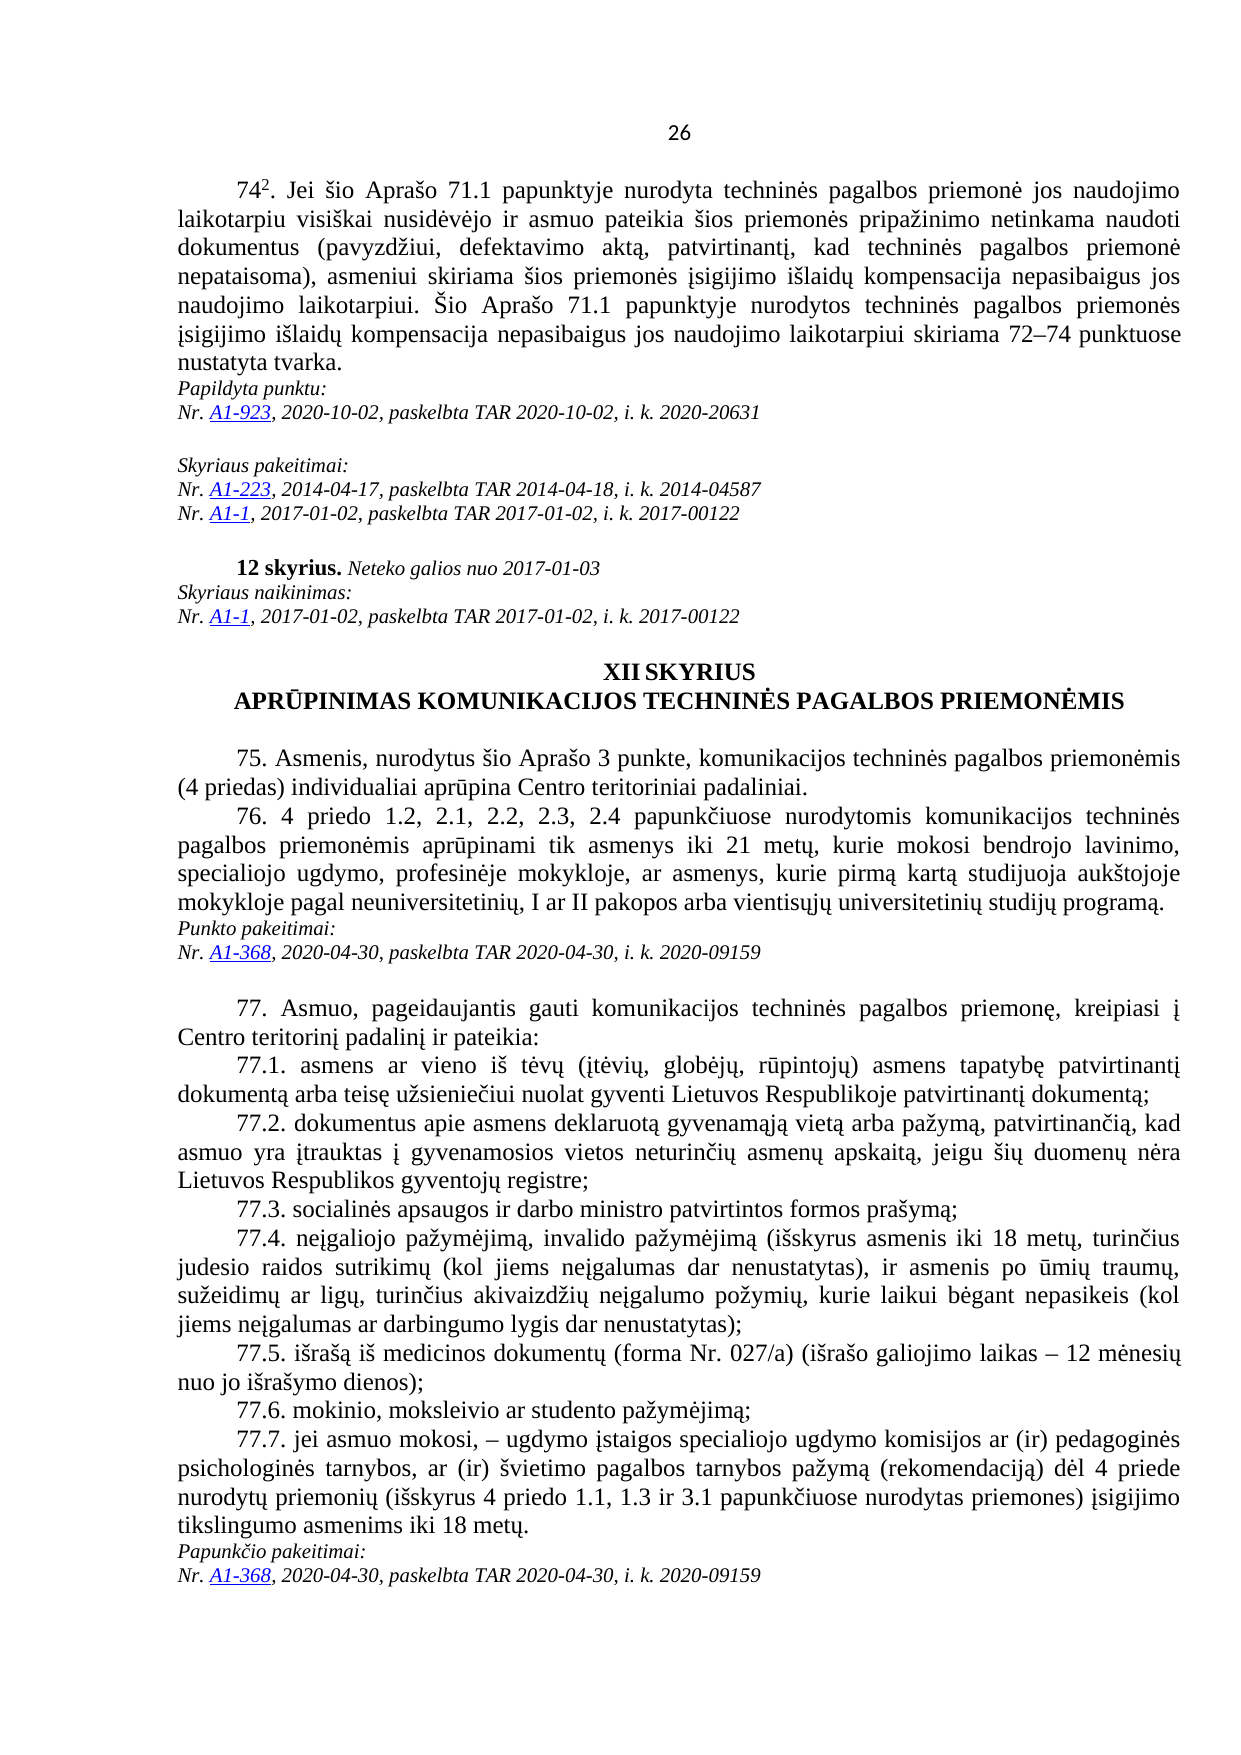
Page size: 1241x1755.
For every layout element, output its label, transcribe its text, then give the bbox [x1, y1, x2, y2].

text Nr. A1-923, 2020-10-02, paskelbta TAR 2020-10-02, i. k. 2020-20631 [177, 400, 1181, 424]
text 77.5. išrašą iš medicinos dokumentų (forma Nr. 027/a) (išrašo galiojimo laikas – 12 mėnesių nuo jo išrašymo dienos); [177, 1338, 1181, 1395]
text Nr. A1-368, 2020-04-30, paskelbta TAR 2020-04-30, i. k. 2020-09159 [177, 940, 1181, 964]
text 77.3. socialinės apsaugos ir darbo ministro patvirtintos formos prašymą; [177, 1194, 1181, 1223]
text 77.7. jei asmuo mokosi, – ugdymo įstaigos specialiojo ugdymo komisijos ar (ir) pedagoginės psichologinės tarnybos, ar (ir) švietimo pagalbos tarnybos pažymą (rekomendaciją) dėl 4 priede nurodytų priemonių (išskyrus 4 priedo 1.1, 1.3 ir 3.1 papunkčiuose nurodytas priemones) įsigijimo tikslingumo asmenims iki 18 metų. [177, 1424, 1181, 1539]
text 75. Asmenis, nurodytus šio Aprašo 3 punkte, komunikacijos techninės pagalbos priemonėmis (4 priedas) individualiai aprūpina Centro teritoriniai padaliniai. [177, 743, 1181, 801]
text Papunkčio pakeitimai: [177, 1539, 1181, 1563]
text APRŪPINIMAS KOMUNIKACIJOS TECHNINĖS PAGALBOS PRIEMONĖMIS [177, 686, 1181, 715]
text 77.1. asmens ar vieno iš tėvų (įtėvių, globėjų, rūpintojų) asmens tapatybę patvirtinantį dokumentą arba teisę užsieniečiui nuolat gyventi Lietuvos Respublikoje patvirtinantį dokumentą; [177, 1050, 1181, 1108]
text 76. 4 priedo 1.2, 2.1, 2.2, 2.3, 2.4 papunkčiuose nurodytomis komunikacijos techninės pagalbos priemonėmis aprūpinami tik asmenys iki 21 metų, kurie mokosi bendrojo lavinimo, specialiojo ugdymo, profesinėje mokykloje, ar asmenys, kurie pirmą kartą studijuoja aukštojoje mokykloje pagal neuniversitetinių, I ar II pakopos arba vientisųjų universitetinių studijų programą. [177, 801, 1181, 916]
text Papildyta punktu: [177, 376, 1181, 400]
text Skyriaus naikinimas: [177, 580, 1181, 604]
text Skyriaus pakeitimai: [177, 453, 1181, 477]
text Nr. A1-1, 2017-01-02, paskelbta TAR 2017-01-02, i. k. 2017-00122 [177, 501, 1181, 525]
text Punkto pakeitimai: [177, 916, 1181, 940]
text Nr. A1-1, 2017-01-02, paskelbta TAR 2017-01-02, i. k. 2017-00122 [177, 604, 1181, 628]
text Nr. A1-368, 2020-04-30, paskelbta TAR 2020-04-30, i. k. 2020-09159 [177, 1563, 1181, 1587]
text 77.4. neįgaliojo pažymėjimą, invalido pažymėjimą (išskyrus asmenis iki 18 metų, turinčius judesio raidos sutrikimų (kol jiems neįgalumas dar nenustatytas), ir asmenis po ūmių traumų, sužeidimų ar ligų, turinčius akivaizdžių neįgalumo požymių, kurie laikui bėgant nepasikeis (kol jiems neįgalumas ar darbingumo lygis dar nenustatytas); [177, 1223, 1181, 1338]
text 77.6. mokinio, moksleivio ar studento pažymėjimą; [177, 1395, 1181, 1424]
text XII SKYRIUS [177, 657, 1181, 686]
text 77.2. dokumentus apie asmens deklaruotą gyvenamąją vietą arba pažymą, patvirtinančią, kad asmuo yra įtrauktas į gyvenamosios vietos neturinčių asmenų apskaitą, jeigu šių duomenų nėra Lietuvos Respublikos gyventojų registre; [177, 1108, 1181, 1194]
text Nr. A1-223, 2014-04-17, paskelbta TAR 2014-04-18, i. k. 2014-04587 [177, 477, 1181, 501]
text 12 skyrius. Neteko galios nuo 2017-01-03 [177, 554, 1181, 580]
text 77. Asmuo, pageidaujantis gauti komunikacijos techninės pagalbos priemonę, kreipiasi į Centro teritorinį padalinį ir pateikia: [177, 993, 1181, 1050]
text 742. Jei šio Aprašo 71.1 papunktyje nurodyta techninės pagalbos priemonė jos naudojimo laikotarpiu visiškai nusidėvėjo ir asmuo pateikia šios priemonės pripažinimo netinkama naudoti dokumentus (pavyzdžiui, defektavimo aktą, patvirtinantį, kad techninės pagalbos priemonė nepataisoma), asmeniui skiriama šios priemonės įsigijimo išlaidų kompensacija nepasibaigus jos naudojimo laikotarpiui. Šio Aprašo 71.1 papunktyje nurodytos techninės pagalbos priemonės įsigijimo išlaidų kompensacija nepasibaigus jos naudojimo laikotarpiui skiriama 72–74 punktuose nustatyta tvarka. [177, 175, 1181, 376]
